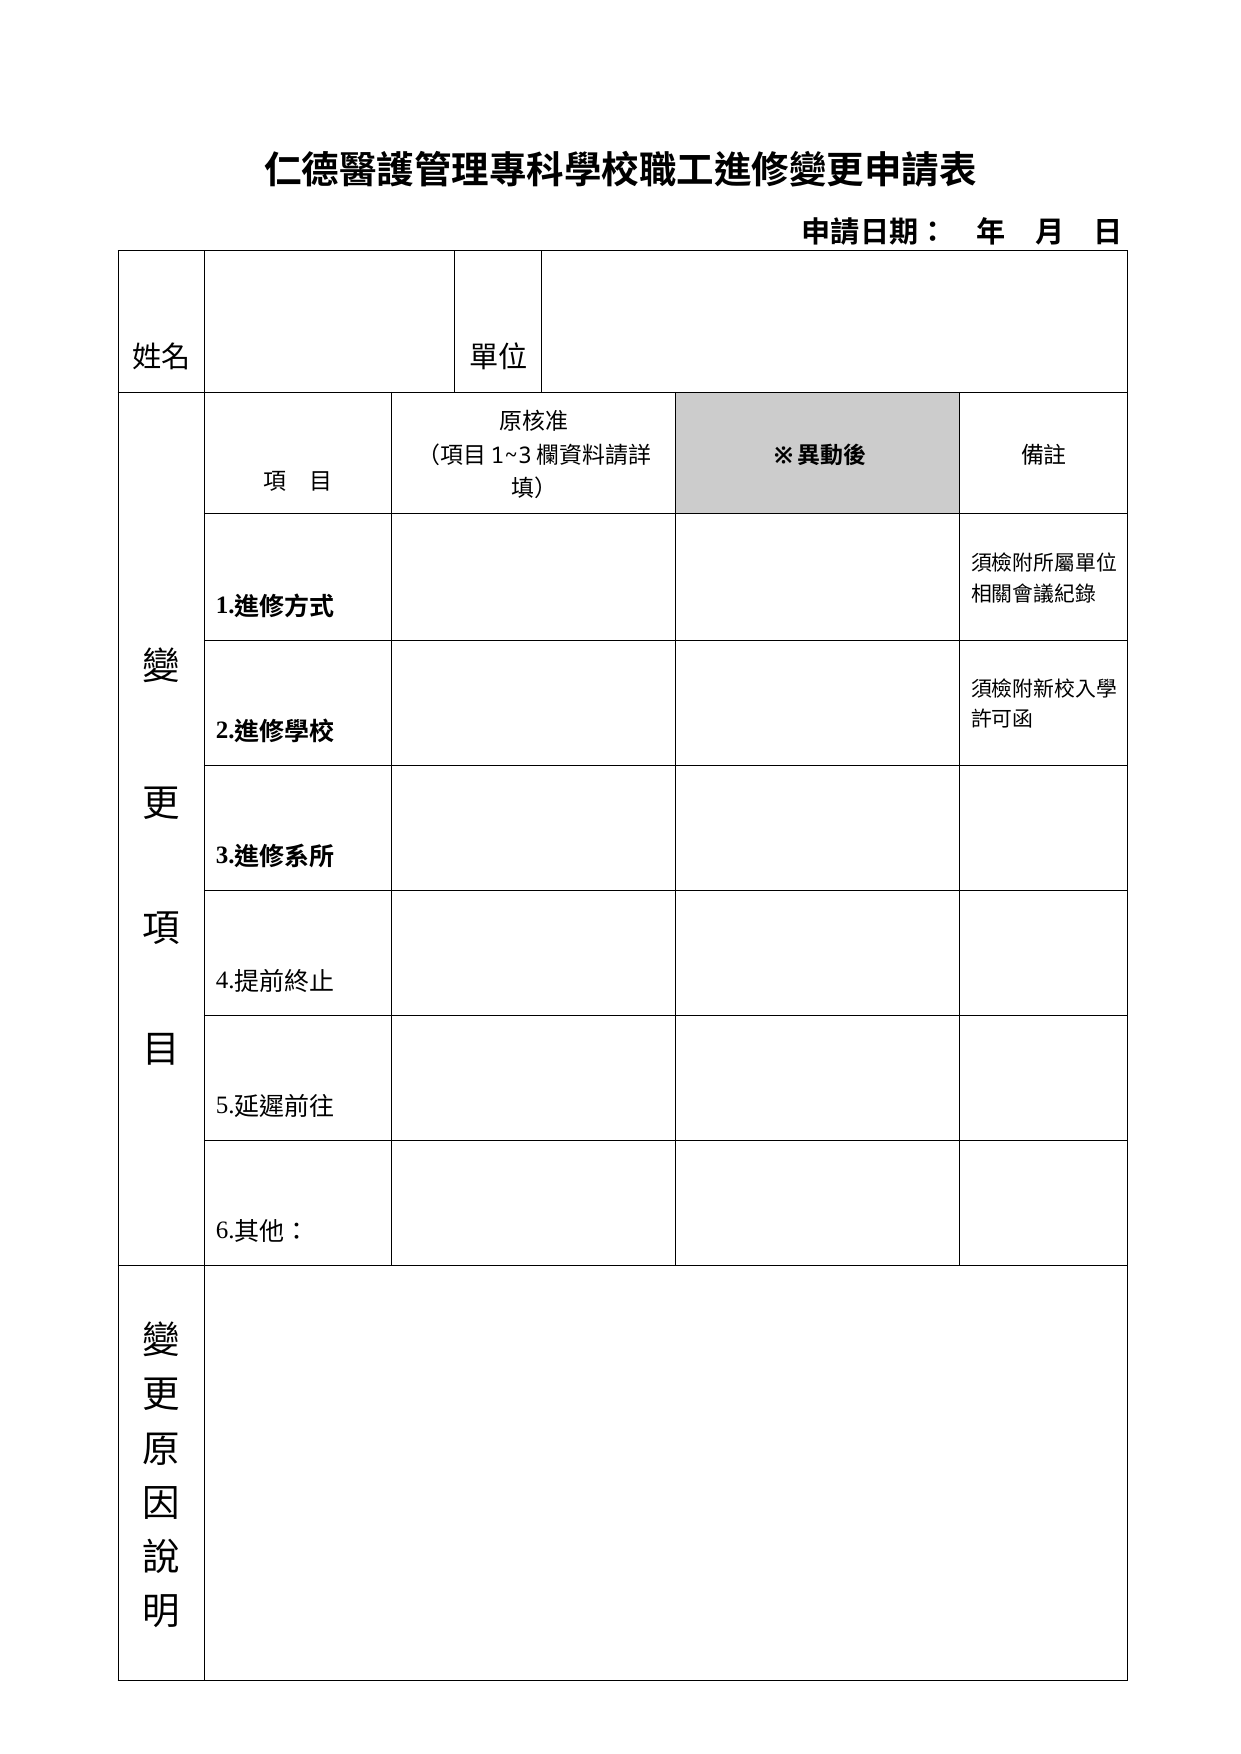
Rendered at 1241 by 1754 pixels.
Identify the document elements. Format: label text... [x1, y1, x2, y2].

table_cell [676, 1016, 959, 1139]
table_cell 3.進修系所 [205, 766, 391, 889]
table_cell [960, 1141, 1127, 1264]
table_cell [392, 766, 675, 889]
table_header [542, 251, 1127, 392]
table_cell 備註 [960, 393, 1127, 513]
table_cell [392, 1141, 675, 1264]
table_cell [676, 514, 959, 639]
table_header 單位 [455, 251, 541, 392]
table_cell [960, 891, 1127, 1014]
table_cell 2.進修學校 [205, 641, 391, 764]
table_cell 須檢附所屬單位相關會議紀錄 [960, 514, 1127, 639]
table_cell [392, 641, 675, 764]
table_cell 原核准 （項目1~3欄資料請詳填） [392, 393, 675, 513]
text 申請日期： 年 月 日 [118, 188, 1122, 250]
table_cell 6.其他： [205, 1141, 391, 1264]
table_cell [676, 1141, 959, 1264]
table_cell 4.提前終止 [205, 891, 391, 1014]
table_cell 變 更 項 目 [119, 393, 204, 1264]
table_cell [676, 766, 959, 889]
table_header 姓名 [119, 251, 204, 392]
table_cell [960, 1016, 1127, 1139]
table_cell ※異動後 [676, 393, 959, 513]
table_cell [392, 891, 675, 1014]
table_cell [960, 766, 1127, 889]
text 仁德醫護管理專科學校職工進修變更申請表 [118, 125, 1122, 188]
table_cell 5.延遲前往 [205, 1016, 391, 1139]
table_cell 項 目 [205, 393, 391, 513]
table_cell [392, 514, 675, 639]
table_cell [676, 891, 959, 1014]
table_cell 1.進修方式 [205, 514, 391, 639]
table_cell 變 更 原 因 說 明 [119, 1266, 204, 1680]
table_header [205, 251, 454, 392]
table_cell [676, 641, 959, 764]
table_cell [392, 1016, 675, 1139]
table_cell 須檢附新校入學許可函 [960, 641, 1127, 764]
table_cell [205, 1266, 1127, 1680]
